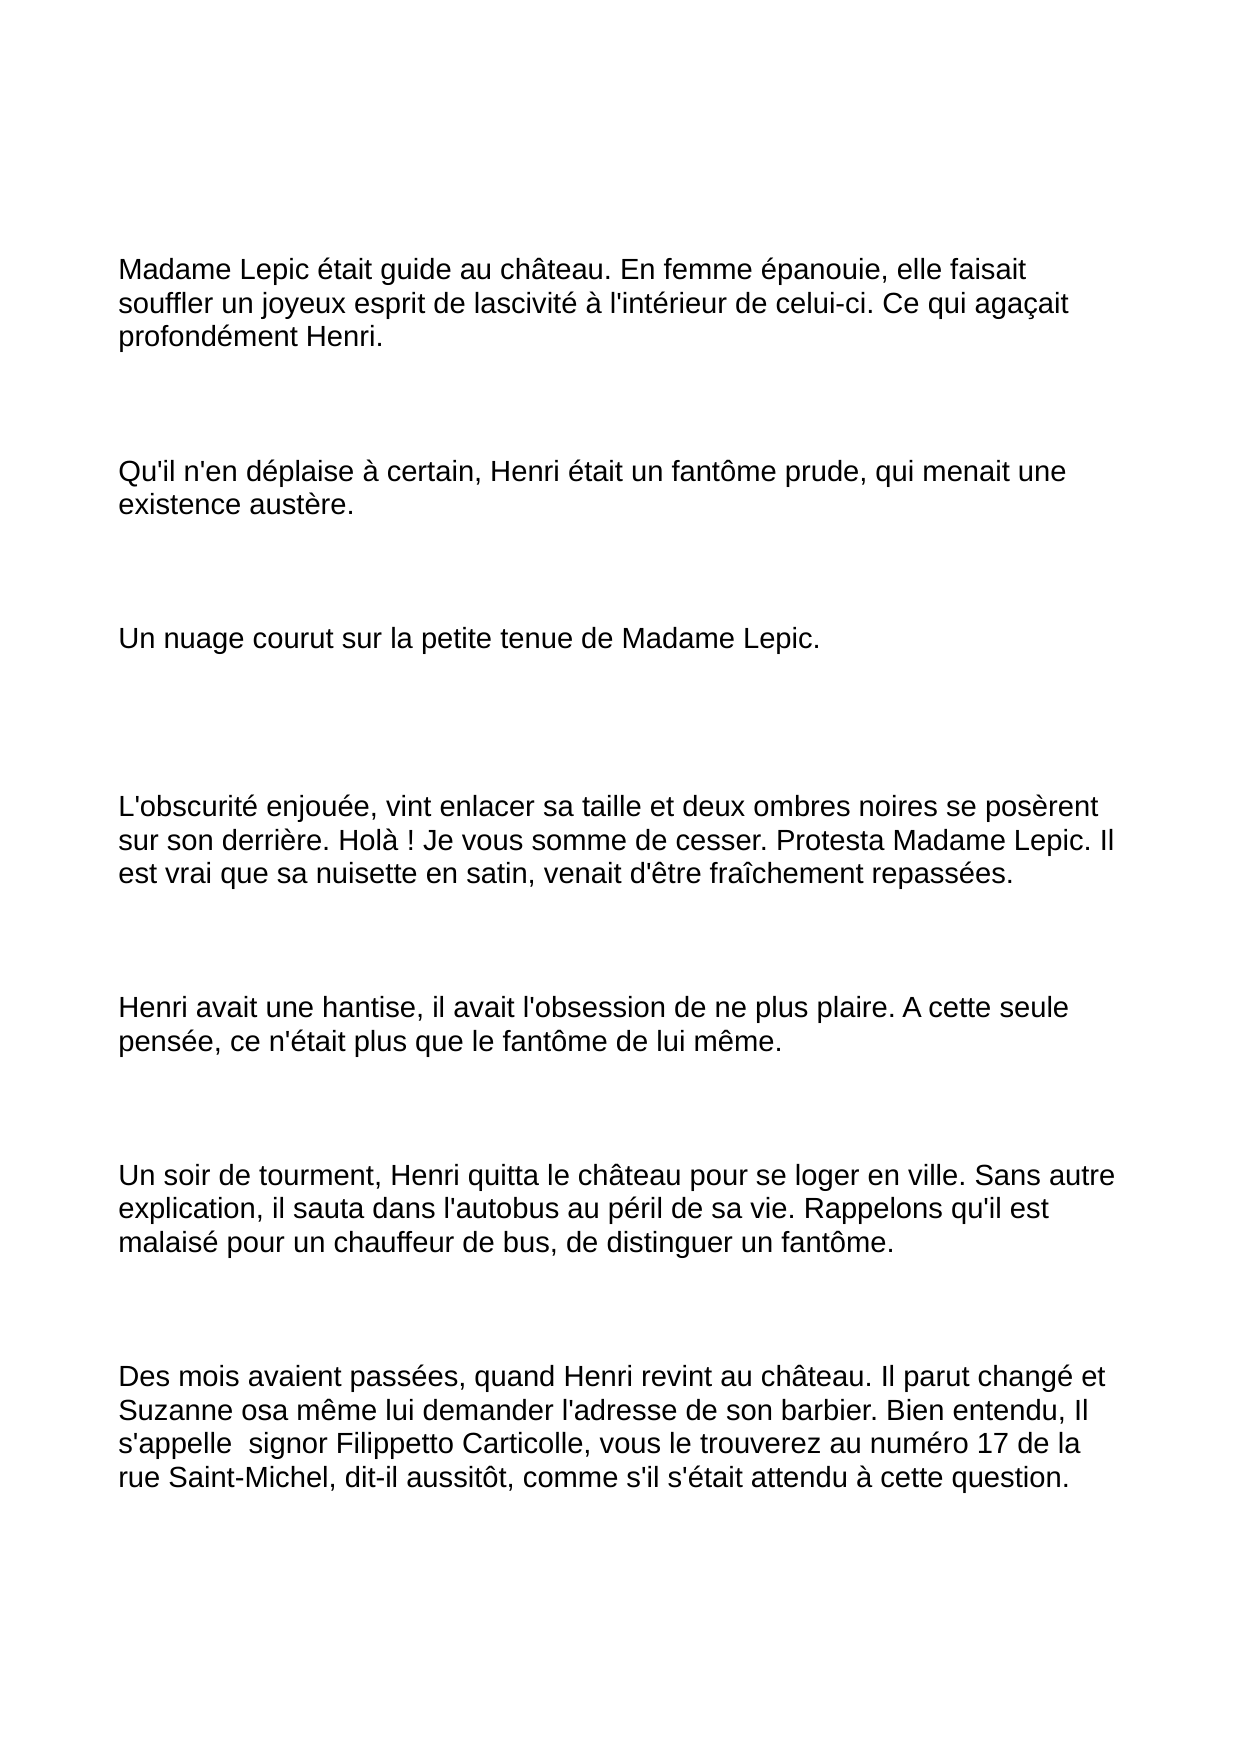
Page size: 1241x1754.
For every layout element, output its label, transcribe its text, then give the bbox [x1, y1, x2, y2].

text Un nuage courut sur la petite tenue de Madame Lepic. [118, 621, 1122, 655]
text Des mois avaient passées, quand Henri revint au château. Il parut changé et Suzanne osa même lui demander l'adresse de son barbier. Bien entendu, Il s'appelle signor Filippetto Carticolle, vous le trouverez au numéro 17 de la rue Saint-Michel, dit-il aussitôt, comme s'il s'était attendu à cette question. [118, 1359, 1122, 1493]
text Qu'il n'en déplaise à certain, Henri était un fantôme prude, qui menait une [118, 453, 1122, 487]
text Henri avait une hantise, il avait l'obsession de ne plus plaire. A cette seule pensée, ce n'était plus que le fantôme de lui même. [118, 990, 1122, 1057]
text L'obscurité enjouée, vint enlacer sa taille et deux ombres noires se posèrent sur son derrière. Holà ! Je vous somme de cesser. Protesta Madame Lepic. Il est vrai que sa nuisette en satin, venait d'être fraîchement repassées. [118, 789, 1122, 889]
text Un soir de tourment, Henri quitta le château pour se loger en ville. Sans autre [118, 1124, 1122, 1191]
text explication, il sauta dans l'autobus au péril de sa vie. Rappelons qu'il est malaisé pour un chauffeur de bus, de distinguer un fantôme. [118, 1191, 1122, 1258]
text Madame Lepic était guide au château. En femme épanouie, elle faisait souffler un joyeux esprit de lascivité à l'intérieur de celui-ci. Ce qui agaçait profondément Henri. [118, 252, 1122, 353]
text existence austère. [118, 487, 1122, 521]
